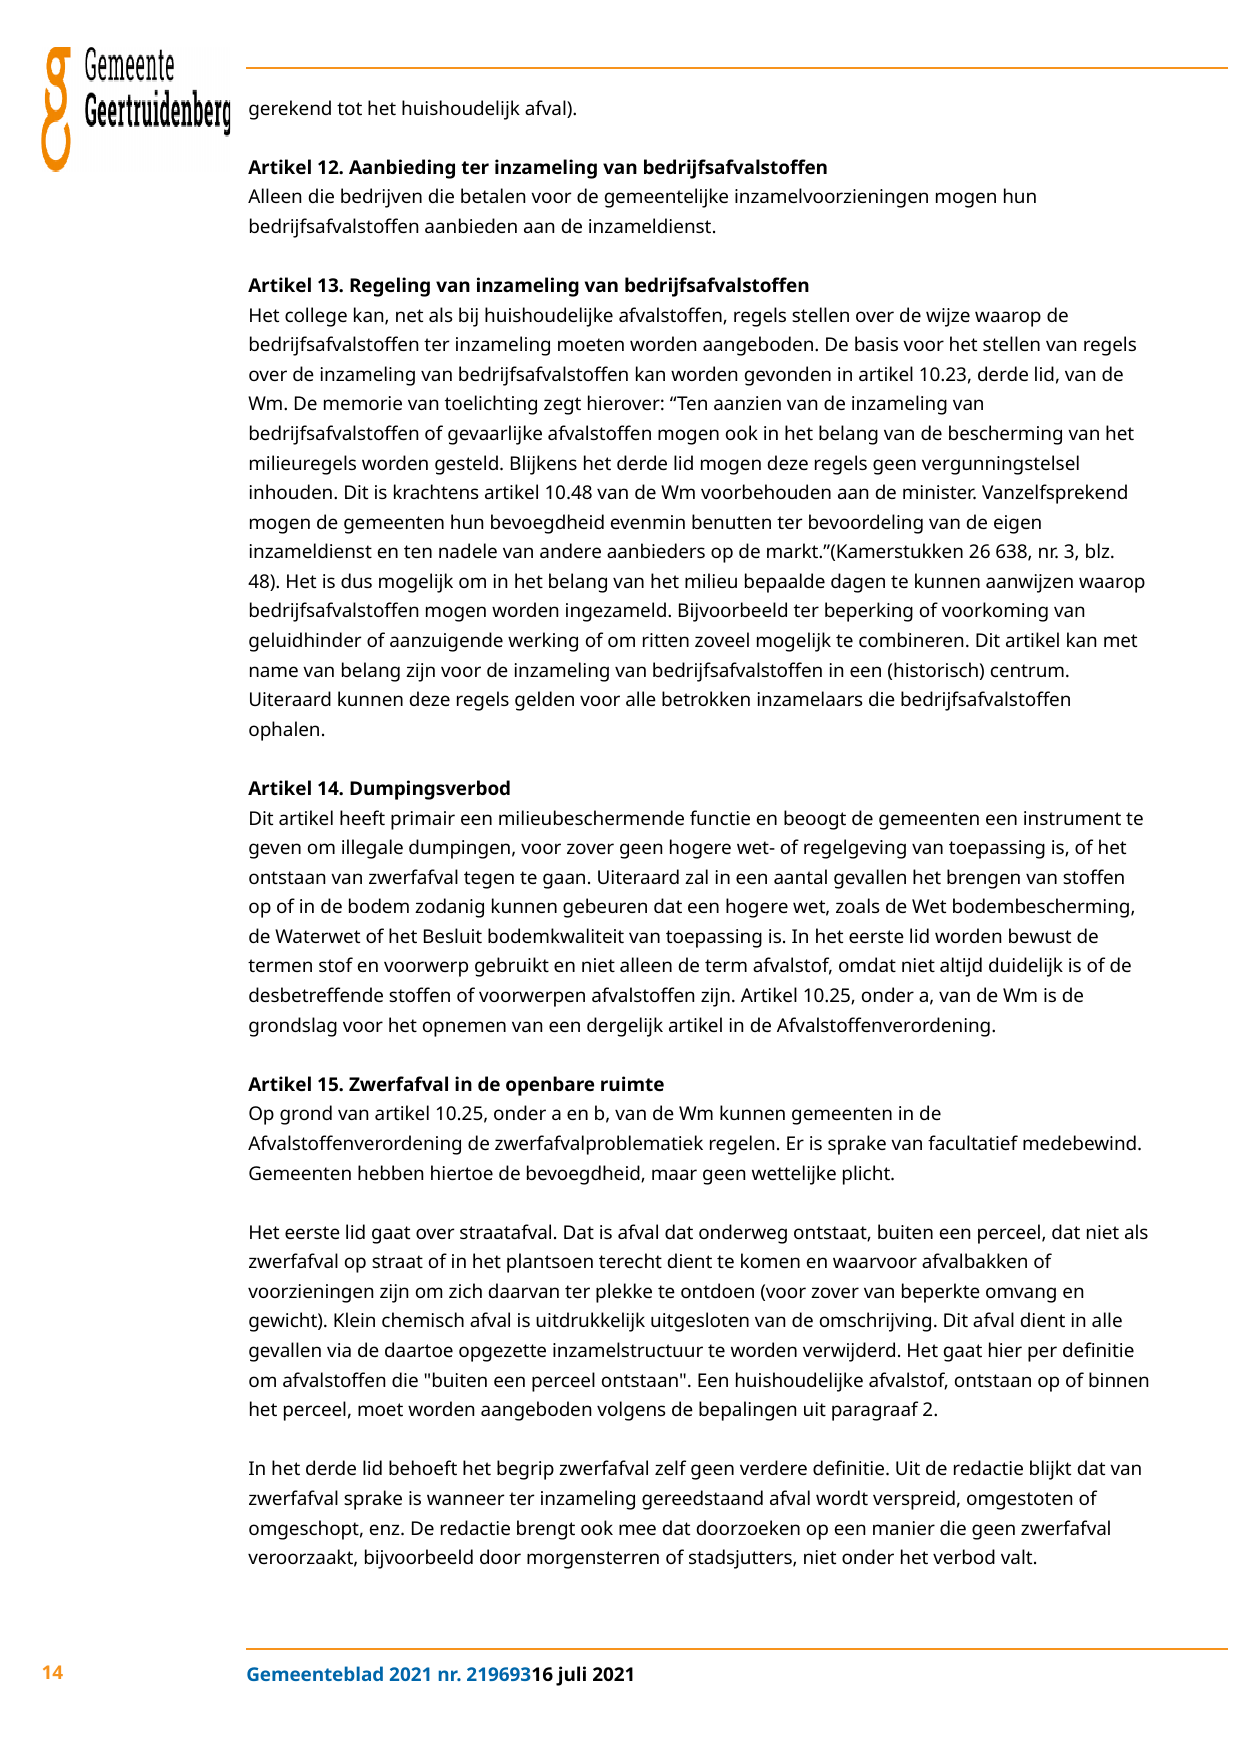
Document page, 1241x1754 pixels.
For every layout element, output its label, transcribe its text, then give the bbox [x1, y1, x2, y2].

text gerekend tot het huishoudelijk afval). [248, 95, 1152, 121]
picture [41, 47, 231, 172]
text Op grond van artikel 10.25, onder a en b, van de Wm kunnen gemeenten in de Afvalstoffenverordening de zwerfafvalproblematiek regelen. Er is sprake van facultatief medebewind. Gemeenten hebben hiertoe de bevoegdheid, maar geen wettelijke plicht. [248, 1101, 1152, 1186]
text Het college kan, net als bij huishoudelijke afvalstoffen, regels stellen over de wijze waarop de bedrijfsafvalstoffen ter inzameling moeten worden aangeboden. De basis voor het stellen van regels over de inzameling van bedrijfsafvalstoffen kan worden gevonden in artikel 10.23, derde lid, van de Wm. De memorie van toelichting zegt hierover: “Ten aanzien van de inzameling van bedrijfsafvalstoffen of gevaarlijke afvalstoffen mogen ook in het belang van de bescherming van het milieuregels worden gesteld. Blijkens het derde lid mogen deze regels geen vergunningstelsel inhouden. Dit is krachtens artikel 10.48 van de Wm voorbehouden aan de minister. Vanzelfsprekend mogen de gemeenten hun bevoegdheid evenmin benutten ter bevoordeling van de eigen inzameldienst en ten nadele van andere aanbieders op de markt.”(Kamerstukken 26 638, nr. 3, blz. 48). Het is dus mogelijk om in het belang van het milieu bepaalde dagen te kunnen aanwijzen waarop bedrijfsafvalstoffen mogen worden ingezameld. Bijvoorbeeld ter beperking of voorkoming van geluidhinder of aanzuigende werking of om ritten zoveel mogelijk te combineren. Dit artikel kan met name van belang zijn voor de inzameling van bedrijfsafvalstoffen in een (historisch) centrum. Uiteraard kunnen deze regels gelden voor alle betrokken inzamelaars die bedrijfsafvalstoffen ophalen. [248, 302, 1152, 742]
text Artikel 13. Regeling van inzameling van bedrijfsafvalstoffen [248, 272, 1152, 298]
text Artikel 15. Zwerfafval in de openbare ruimte [248, 1071, 1152, 1097]
text Dit artikel heeft primair een milieubeschermende functie en beoogt de gemeenten een instrument te geven om illegale dumpingen, voor zover geen hogere wet- of regelgeving van toepassing is, of het ontstaan van zwerfafval tegen te gaan. Uiteraard zal in een aantal gevallen het brengen van stoffen op of in de bodem zodanig kunnen gebeuren dat een hogere wet, zoals de Wet bodembescherming, de Waterwet of het Besluit bodemkwaliteit van toepassing is. In het eerste lid worden bewust de termen stof en voorwerp gebruikt en niet alleen de term afvalstof, omdat niet altijd duidelijk is of de desbetreffende stoffen of voorwerpen afvalstoffen zijn. Artikel 10.25, onder a, van de Wm is de grondslag voor het opnemen van een dergelijk artikel in de Afvalstoffenverordening. [248, 805, 1152, 1038]
text Artikel 12. Aanbieding ter inzameling van bedrijfsafvalstoffen [248, 154, 1152, 180]
text In het derde lid behoeft het begrip zwerfafval zelf geen verdere definitie. Uit de redactie blijkt dat van zwerfafval sprake is wanneer ter inzameling gereedstaand afval wordt verspreid, omgestoten of omgeschopt, enz. De redactie brengt ook mee dat doorzoeken op een manier die geen zwerfafval veroorzaakt, bijvoorbeeld door morgensterren of stadsjutters, niet onder het verbod valt. [248, 1456, 1152, 1570]
text Artikel 14. Dumpingsverbod [248, 775, 1152, 801]
text Alleen die bedrijven die betalen voor de gemeentelijke inzamelvoorzieningen mogen hun bedrijfsafvalstoffen aanbieden aan de inzameldienst. [248, 183, 1152, 239]
text Het eerste lid gaat over straatafval. Dat is afval dat onderweg ontstaat, buiten een perceel, dat niet als zwerfafval op straat of in het plantsoen terecht dient te komen en waarvoor afvalbakken of voorzieningen zijn om zich daarvan ter plekke te ontdoen (voor zover van beperkte omvang en gewicht). Klein chemisch afval is uitdrukkelijk uitgesloten van de omschrijving. Dit afval dient in alle gevallen via de daartoe opgezette inzamelstructuur te worden verwijderd. Het gaat hier per definitie om afvalstoffen die "buiten een perceel ontstaan". Een huishoudelijke afvalstof, ontstaan op of binnen het perceel, moet worden aangeboden volgens de bepalingen uit paragraaf 2. [248, 1219, 1152, 1422]
